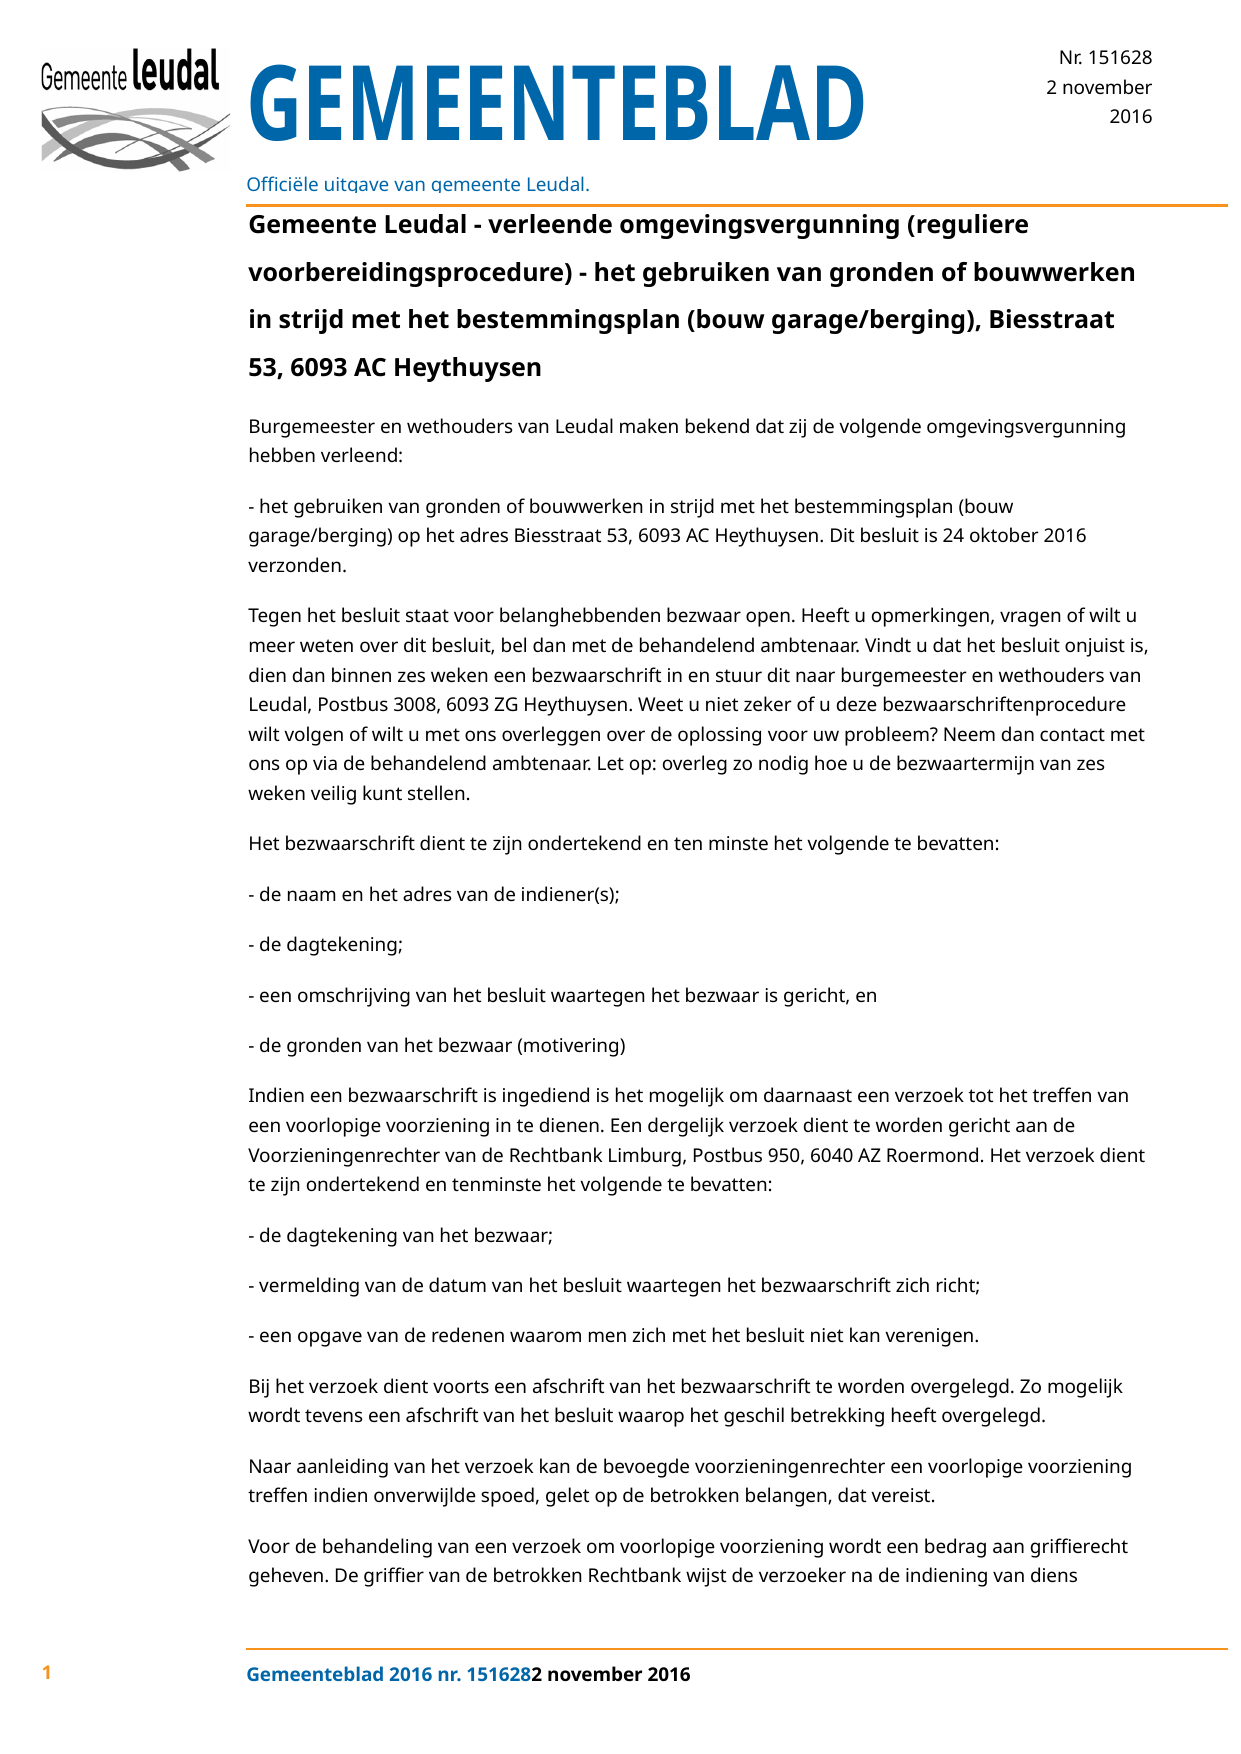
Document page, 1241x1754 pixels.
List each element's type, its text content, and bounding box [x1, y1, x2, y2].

text - de gronden van het bezwaar (motivering) [248, 1032, 1152, 1058]
text - de dagtekening; [248, 931, 1152, 957]
text - de dagtekening van het bezwaar; [248, 1222, 1152, 1248]
text Naar aanleiding van het verzoek kan de bevoegde voorzieningenrechter een voorlopige voorziening treffen indien onverwijlde spoed, gelet op de betrokken belangen, dat vereist. [248, 1453, 1152, 1508]
text - het gebruiken van gronden of bouwwerken in strijd met het bestemmingsplan (bouw garage/berging) op het adres Biesstraat 53, 6093 AC Heythuysen. Dit besluit is 24 oktober 2016 verzonden. [248, 493, 1152, 578]
text - de naam en het adres van de indiener(s); [248, 881, 1152, 907]
text - vermelding van de datum van het besluit waartegen het bezwaarschrift zich richt; [248, 1272, 1152, 1298]
text Gemeente Leudal - verleende omgevingsvergunning (reguliere voorbereidingsprocedure) - het gebruiken van gronden of bouwwerken in strijd met het bestemmingsplan (bouw garage/berging), Biesstraat 53, 6093 AC Heythuysen [248, 207, 1152, 384]
text Het bezwaarschrift dient te zijn ondertekend en ten minste het volgende te bevatten: [248, 831, 1152, 856]
text Tegen het besluit staat voor belanghebbenden bezwaar open. Heeft u opmerkingen, vragen of wilt u meer weten over dit besluit, bel dan met de behandelend ambtenaar. Vindt u dat het besluit onjuist is, dien dan binnen zes weken een bezwaarschrift in en stuur dit naar burgemeester en wethouders van Leudal, Postbus 3008, 6093 ZG Heythuysen. Weet u niet zeker of u deze bezwaarschriftenprocedure wilt volgen of wilt u met ons overleggen over de oplossing voor uw probleem? Neem dan contact met ons op via de behandelend ambtenaar. Let op: overleg zo nodig hoe u de bezwaartermijn van zes weken veilig kunt stellen. [248, 603, 1152, 806]
text - een opgave van de redenen waarom men zich met het besluit niet kan verenigen. [248, 1323, 1152, 1348]
text Burgemeester en wethouders van Leudal maken bekend dat zij de volgende omgevingsvergunning hebben verleend: [248, 413, 1152, 468]
picture [41, 47, 231, 172]
text Voor de behandeling van een verzoek om voorlopige voorziening wordt een bedrag aan griffierecht geheven. De griffier van de betrokken Rechtbank wijst de verzoeker na de indiening van diens [248, 1533, 1152, 1588]
text Bij het verzoek dient voorts een afschrift van het bezwaarschrift te worden overgelegd. Zo mogelijk wordt tevens een afschrift van het besluit waarop het geschil betrekking heeft overgelegd. [248, 1373, 1152, 1428]
text Indien een bezwaarschrift is ingediend is het mogelijk om daarnaast een verzoek tot het treffen van een voorlopige voorziening in te dienen. Een dergelijk verzoek dient te worden gericht aan de Voorzieningenrechter van de Rechtbank Limburg, Postbus 950, 6040 AZ Roermond. Het verzoek dient te zijn ondertekend en tenminste het volgende te bevatten: [248, 1083, 1152, 1197]
text - een omschrijving van het besluit waartegen het bezwaar is gericht, en [248, 982, 1152, 1008]
